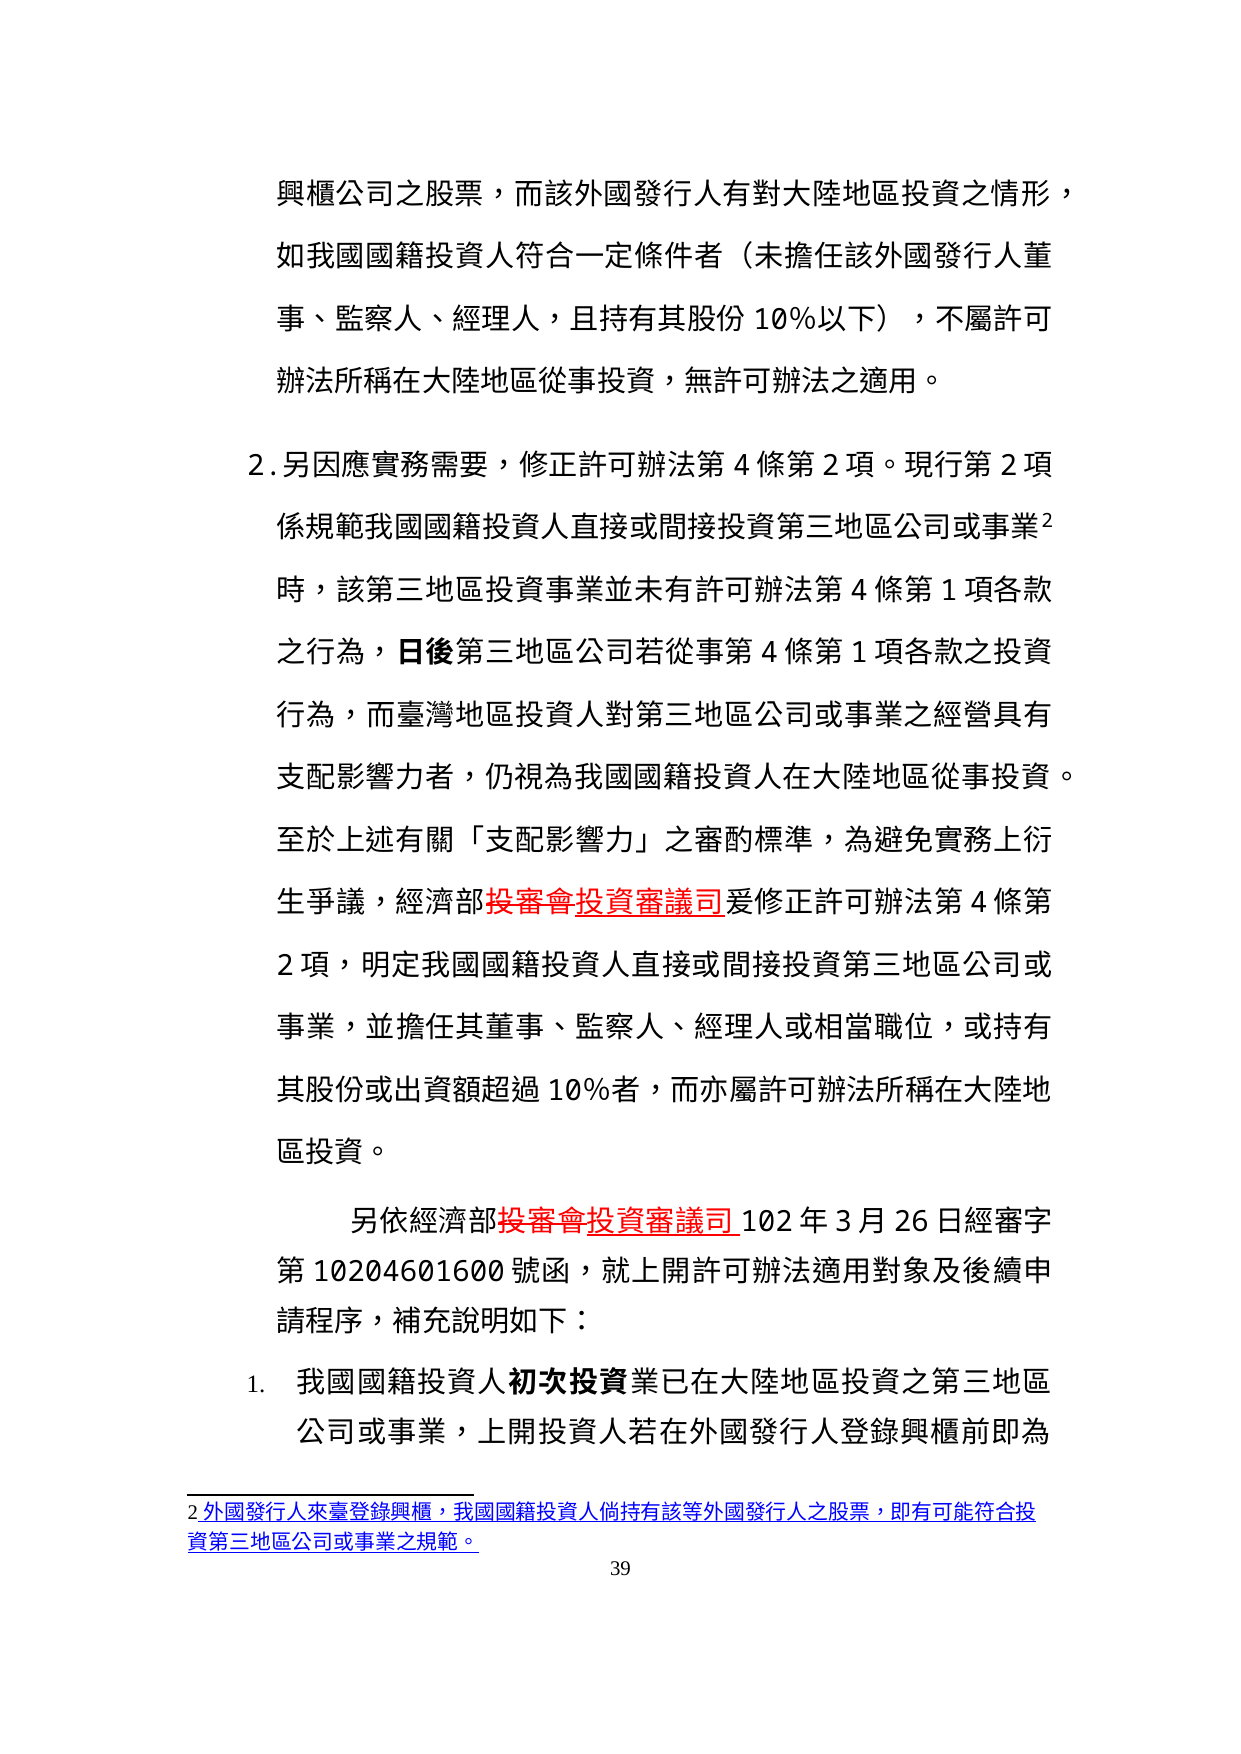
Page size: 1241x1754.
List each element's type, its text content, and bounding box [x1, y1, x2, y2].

text 外國發行人來臺登錄興櫃，我國國籍投資人倘持有該等外國發行人之股票，即有可能符合投資第三地區公司或事業之規範。 [187, 1495, 1053, 1556]
text 2.另因應實務需要，修正許可辦法第4條第2項。現行第2項係規範我國國籍投資人直接或間接投資第三地區公司或事業時，該第三地區投資事業並未有許可辦法第4條第1項各款之行為，日後第三地區公司若從事第4條第1項各款之投資行為，而臺灣地區投資人對第三地區公司或事業之經營具有支配影響力者，仍視為我國國籍投資人在大陸地區從事投資。至於上述有關「支配影響力」之審酌標準，為避免實務上衍生爭議，經濟部投審會投資審議司爰修正許可辦法第4條第2項，明定我國國籍投資人直接或間接投資第三地區公司或事業，並擔任其董事、監察人、經理人或相當職位，或持有其股份或出資額超過10％者，而亦屬許可辦法所稱在大陸地區投資。 [247, 421, 1053, 1171]
text 另依經濟部投審會投資審議司102年3月26日經審字第10204601600號函，就上開許可辦法適用對象及後續申請程序，補充說明如下： [276, 1192, 1053, 1342]
list 我國國籍投資人初次投資業已在大陸地區投資之第三地區公司或事業，上開投資人若在外國發行人登錄興櫃前即為 [246, 1352, 1053, 1452]
text 1.為配合金融監督管理委員會擴大我國證券市場規模，積極推動海外企業回臺掛牌政策，避免我國國籍投資人因於公開市場(興櫃、上櫃及上市)取得對大陸地區投資之海外企業所發行之股票，而涉及間接投資大陸地區，須申請或申報許可，否則形成違規，致降低投資人購買上述股票之意願，經濟部投審會投資審議司因而增訂許可辦法第4條第3項，明定我國國籍投資人取得外國發行人在臺灣地區上市、上櫃或登錄興櫃公司之股票，而該外國發行人有對大陸地區投資之情形，如我國國籍投資人符合一定條件者（未擔任該外國發行人董事、監察人、經理人，且持有其股份10％以下），不屬許可辦法所稱在大陸地區從事投資，無許可辦法之適用。 [246, 150, 1053, 400]
